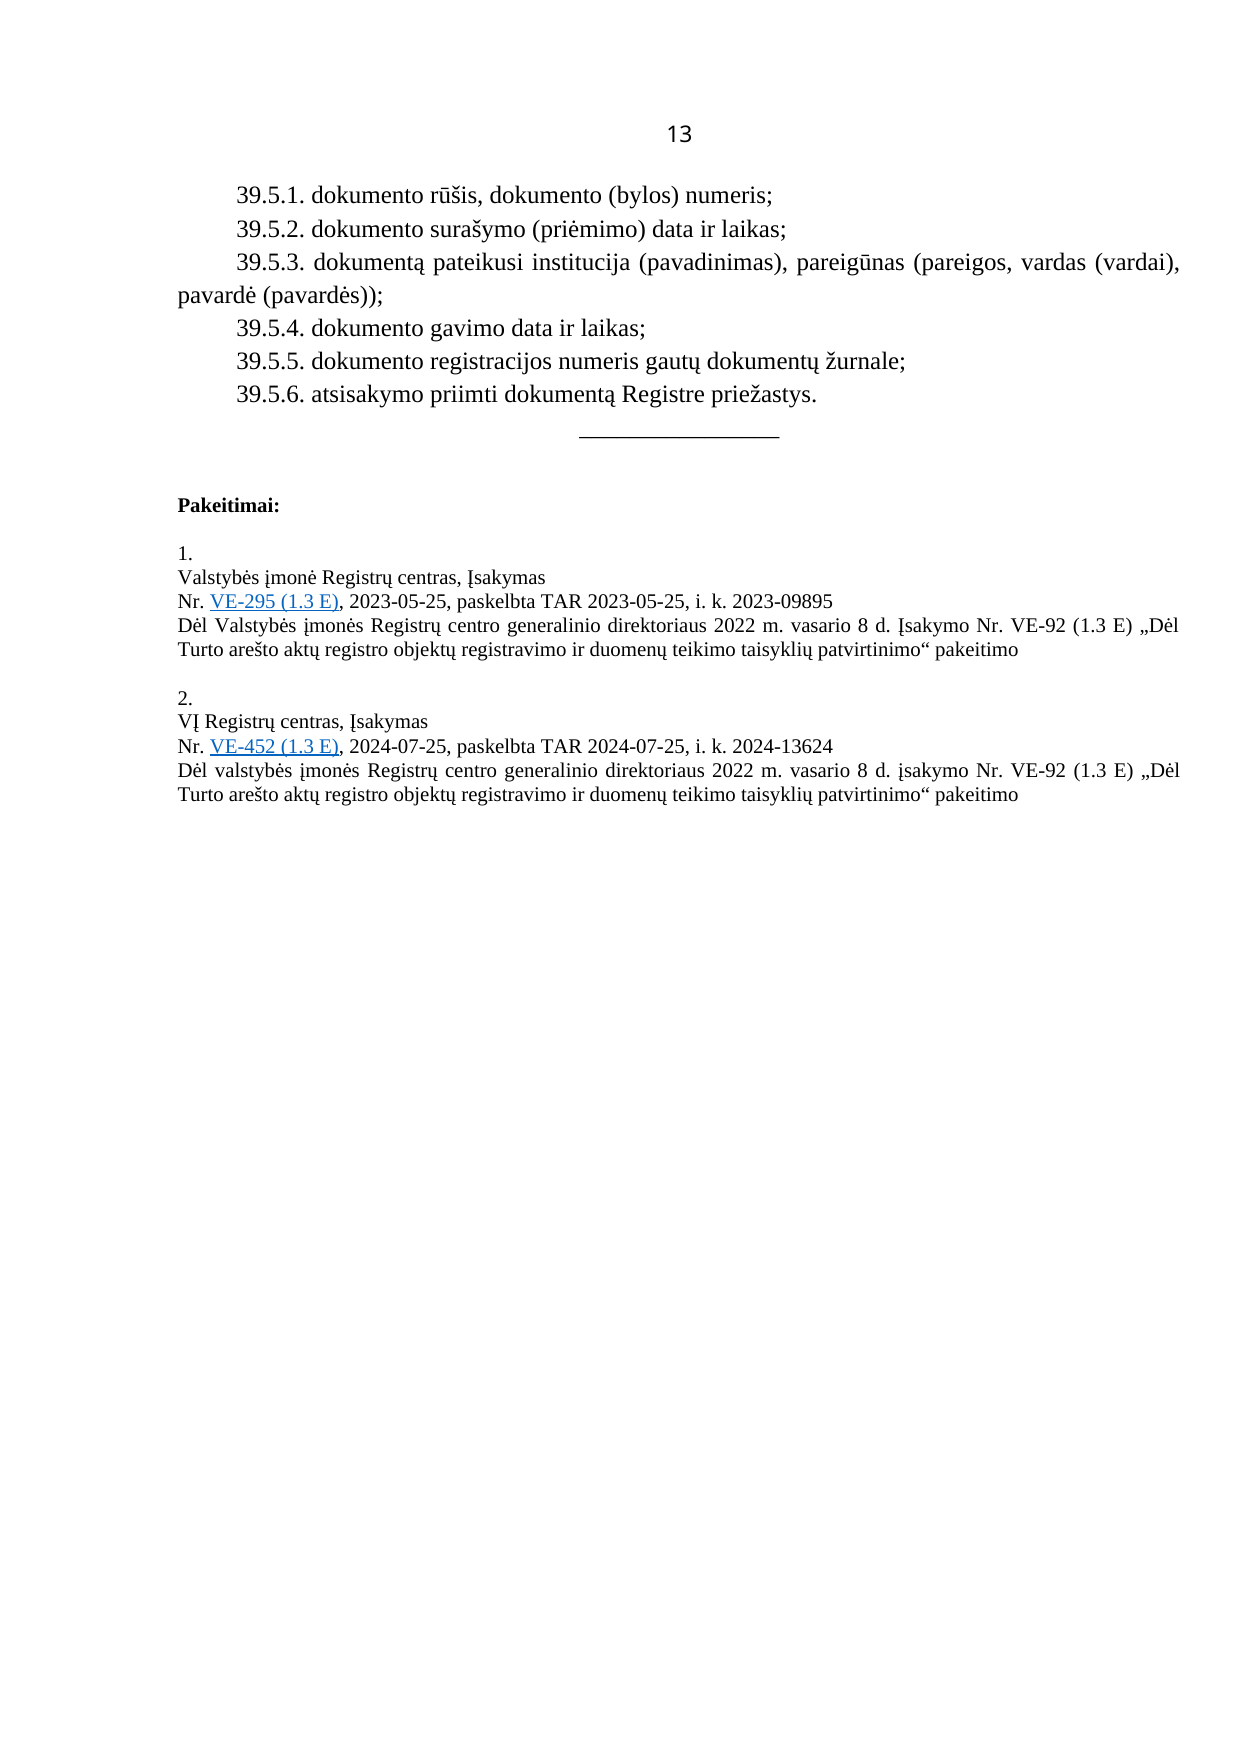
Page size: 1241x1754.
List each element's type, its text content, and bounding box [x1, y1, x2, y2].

text Valstybės įmonė Registrų centras, Įsakymas [177, 565, 1181, 589]
text 2. [177, 685, 1181, 709]
text VĮ Registrų centras, Įsakymas [177, 709, 1181, 733]
text 39.5.1. dokumento rūšis, dokumento (bylos) numeris; [177, 181, 1181, 209]
text ________________ [177, 412, 1181, 441]
text Pakeitimai: [177, 493, 1181, 517]
text Dėl Valstybės įmonės Registrų centro generalinio direktoriaus 2022 m. vasario 8 d. Įsakymo Nr. VE-92 (1.3 E) „Dėl Turto arešto aktų registro objektų registravimo ir duomenų teikimo taisyklių patvirtinimo“ pakeitimo [177, 613, 1181, 661]
text 39.5.4. dokumento gavimo data ir laikas; [177, 313, 1181, 341]
text 39.5.6. atsisakymo priimti dokumentą Registre priežastys. [177, 379, 1181, 407]
text 39.5.5. dokumento registracijos numeris gautų dokumentų žurnale; [177, 346, 1181, 374]
text 39.5.2. dokumento surašymo (priėmimo) data ir laikas; [177, 214, 1181, 242]
text Nr. VE-452 (1.3 E), 2024-07-25, paskelbta TAR 2024-07-25, i. k. 2024-13624 [177, 733, 1181, 758]
text Nr. VE-295 (1.3 E), 2023-05-25, paskelbta TAR 2023-05-25, i. k. 2023-09895 [177, 589, 1181, 613]
text Dėl valstybės įmonės Registrų centro generalinio direktoriaus 2022 m. vasario 8 d. įsakymo Nr. VE-92 (1.3 E) „Dėl Turto arešto aktų registro objektų registravimo ir duomenų teikimo taisyklių patvirtinimo“ pakeitimo [177, 758, 1181, 806]
text 39.5.3. dokumentą pateikusi institucija (pavadinimas), pareigūnas (pareigos, vardas (vardai), pavardė (pavardės)); [177, 247, 1181, 308]
text 1. [177, 541, 1181, 565]
